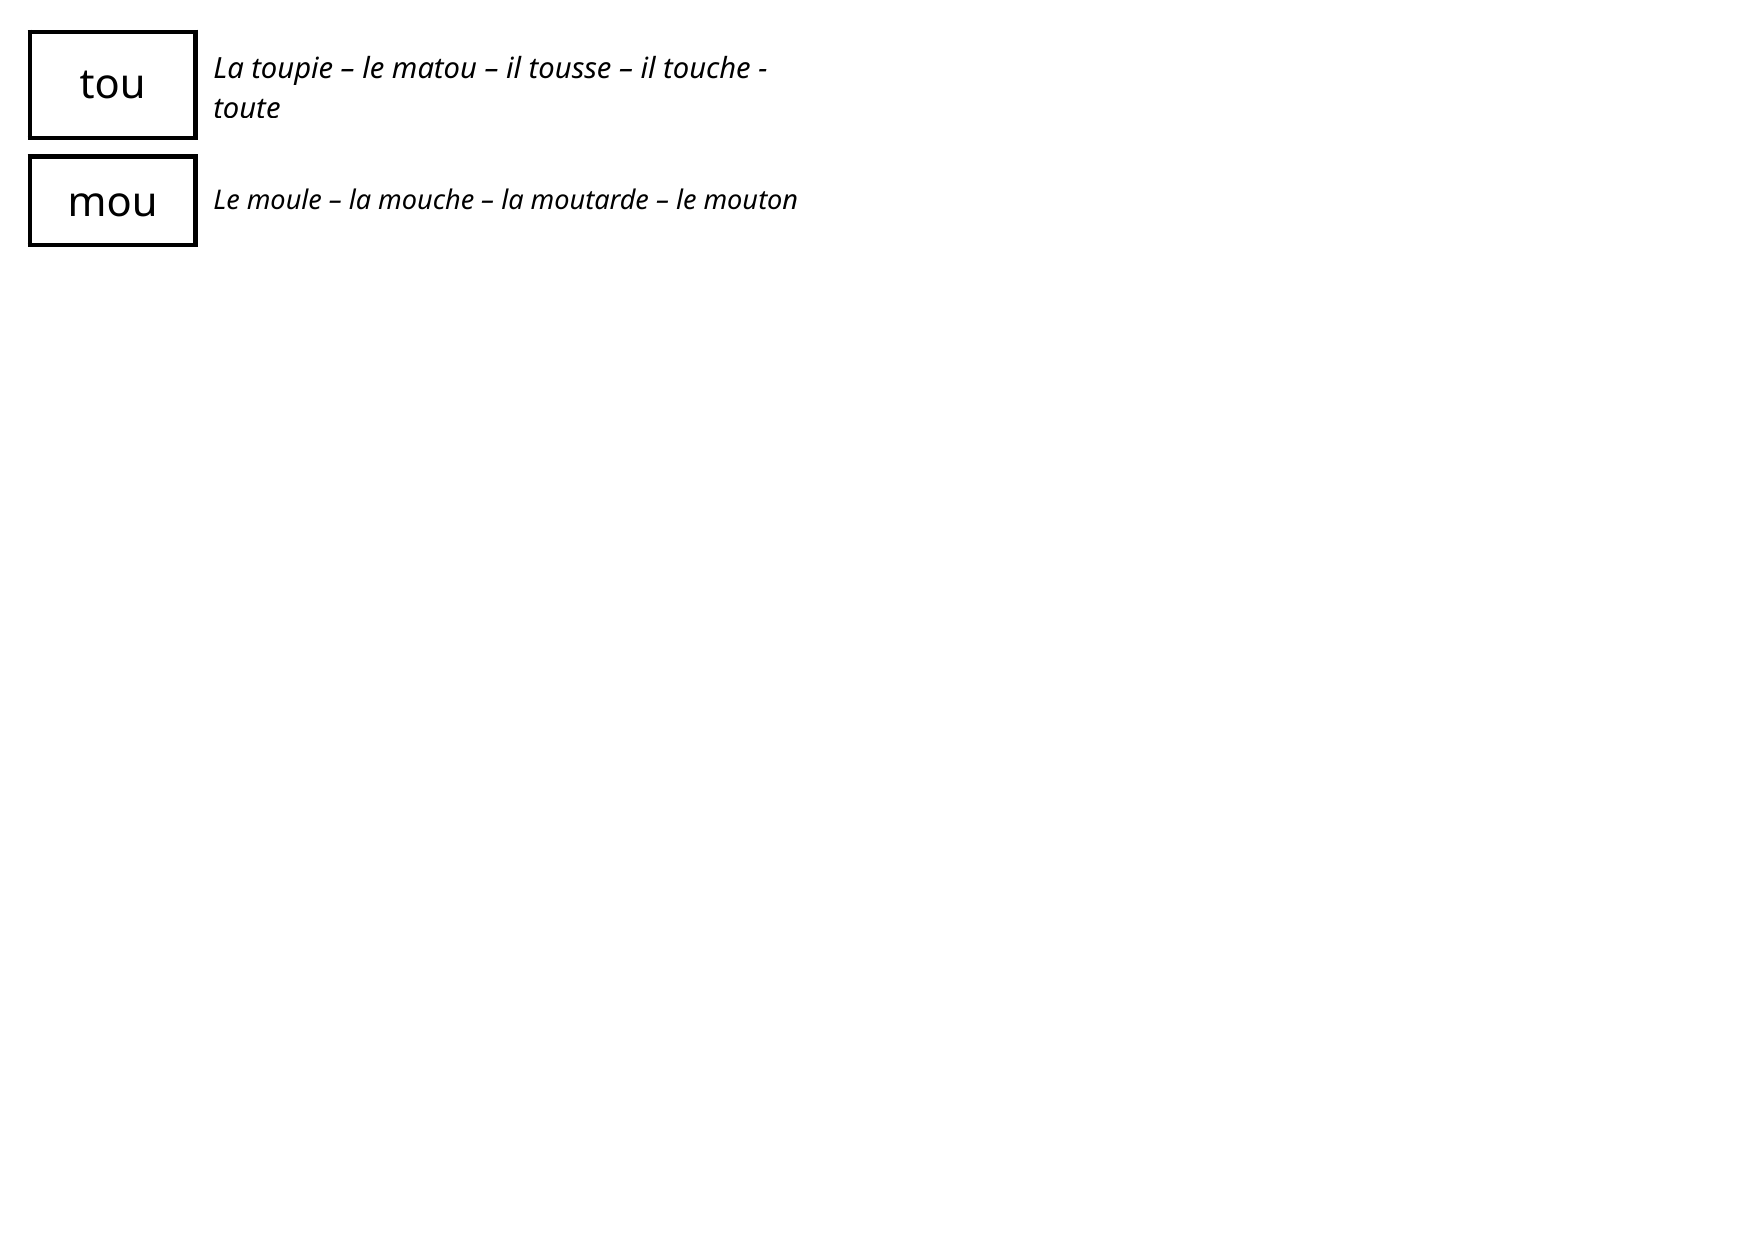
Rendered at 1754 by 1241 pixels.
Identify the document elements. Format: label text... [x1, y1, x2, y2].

table_header Le moule – la mouche – la moutarde – le mouton [198, 154, 847, 243]
table_header mou [32, 159, 193, 243]
table_header La toupie – le matou – il tousse – il touche - toute [198, 30, 847, 136]
table_header tou [32, 34, 193, 136]
